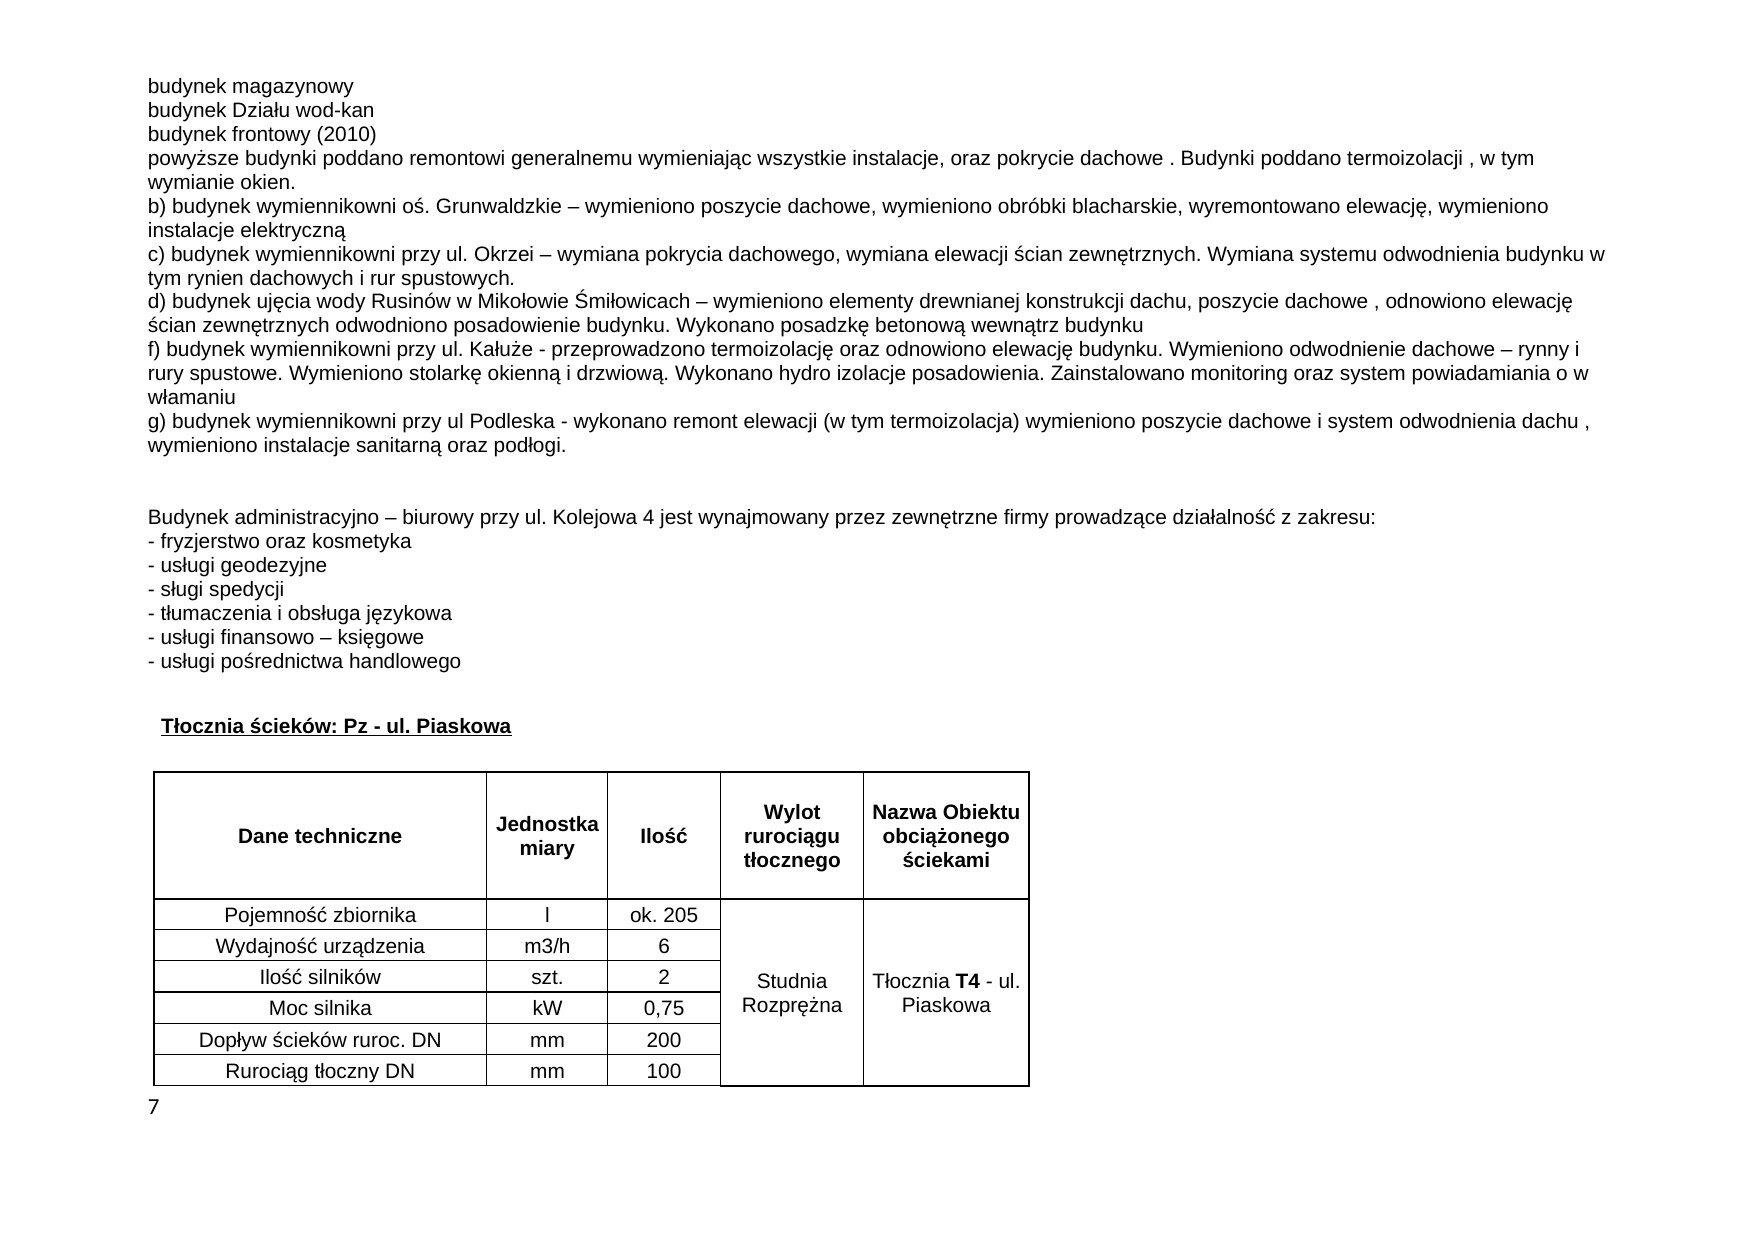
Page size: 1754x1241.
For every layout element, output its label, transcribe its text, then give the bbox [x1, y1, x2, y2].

table_cell [1141, 960, 1253, 991]
table_cell [1254, 738, 1366, 771]
text g) budynek wymiennikowni przy ul Podleska - wykonano remont elewacji (w tym termoizolacja) wymieniono poszycie dachowe i system odwodnienia dachu , wymieniono instalacje sanitarną oraz podłogi. [148, 409, 1606, 457]
table_cell [1254, 1023, 1366, 1054]
table_cell [1141, 771, 1253, 898]
text d) budynek ujęcia wody Rusinów w Mikołowie Śmiłowicach – wymieniono elementy drewnianej konstrukcji dachu, poszycie dachowe , odnowiono elewację ścian zewnętrznych odwodniono posadowienie budynku. Wykonano posadzkę betonową wewnątrz budynku [148, 289, 1606, 337]
table_cell [1030, 929, 1141, 960]
table_cell [1030, 960, 1141, 991]
table_cell mm [487, 1055, 607, 1085]
table_header [608, 673, 720, 738]
table_cell Studnia Rozprężna [721, 900, 863, 1085]
table_header [1141, 673, 1253, 738]
table_cell Ilość silników [155, 961, 486, 991]
text budynek Działu wod-kan [148, 98, 1606, 122]
text f) budynek wymiennikowni przy ul. Kałuże - przeprowadzono termoizolację oraz odnowiono elewację budynku. Wymieniono odwodnienie dachowe – rynny i rury spustowe. Wymieniono stolarkę okienną i drzwiową. Wykonano hydro izolacje posadowienia. Zainstalowano monitoring oraz system powiadamiania o w włamaniu [148, 337, 1606, 409]
table_header [720, 673, 864, 738]
table_cell mm [487, 1024, 607, 1054]
table_cell Dopływ ścieków ruroc. DN [155, 1024, 486, 1054]
table_cell [720, 738, 864, 771]
table_cell [1030, 898, 1141, 929]
table_cell [864, 738, 1028, 771]
table_cell ok. 205 [608, 900, 720, 929]
table_cell [1030, 991, 1141, 1023]
text powyższe budynki poddano remontowi generalnemu wymieniając wszystkie instalacje, oraz pokrycie dachowe . Budynki poddano termoizolacji , w tym wymianie okien. [148, 146, 1606, 193]
table_cell 200 [608, 1024, 720, 1054]
text - sługi spedycji [148, 577, 1606, 601]
table_cell [1254, 929, 1366, 960]
text - tłumaczenia i obsługa językowa [148, 601, 1606, 625]
table_cell [1254, 991, 1366, 1023]
table_cell Wydajność urządzenia [155, 930, 486, 960]
text b) budynek wymiennikowni oś. Grunwaldzkie – wymieniono poszycie dachowe, wymieniono obróbki blacharskie, wyremontowano elewację, wymieniono instalacje elektryczną [148, 193, 1606, 241]
table_cell [1254, 960, 1366, 991]
table_cell Rurociąg tłoczny DN [155, 1055, 486, 1085]
text - usługi pośrednictwa handlowego [148, 649, 1606, 673]
table_cell [1141, 1054, 1253, 1085]
table_header [864, 673, 1028, 738]
text - fryzjerstwo oraz kosmetyka [148, 529, 1606, 553]
table_cell l [487, 900, 607, 929]
table_cell [1141, 898, 1253, 929]
table_cell [154, 738, 487, 771]
table_cell kW [487, 993, 607, 1023]
table_header [1254, 673, 1366, 738]
table_cell Wylot rurociągu tłocznego [721, 773, 863, 898]
text c) budynek wymiennikowni przy ul. Okrzei – wymiana pokrycia dachowego, wymiana elewacji ścian zewnętrznych. Wymiana systemu odwodnienia budynku w tym rynien dachowych i rur spustowych. [148, 241, 1606, 289]
table_cell [1141, 738, 1253, 771]
table_cell 2 [608, 961, 720, 991]
table_cell Jednostka miary [487, 773, 607, 898]
table_cell [1141, 929, 1253, 960]
text budynek frontowy (2010) [148, 122, 1606, 146]
table_cell Nazwa Obiektu obciążonego ściekami [864, 773, 1028, 898]
text Budynek administracyjno – biurowy przy ul. Kolejowa 4 jest wynajmowany przez zewnętrzne firmy prowadzące działalność z zakresu: [148, 505, 1606, 529]
table_cell 0,75 [608, 993, 720, 1023]
text - usługi finansowo – księgowe [148, 625, 1606, 649]
table_cell Moc silnika [155, 993, 486, 1023]
table_cell [1254, 898, 1366, 929]
table_cell [1141, 1023, 1253, 1054]
table_cell [1030, 771, 1141, 898]
table_cell [487, 738, 608, 771]
table_cell [1030, 1054, 1141, 1085]
table_header Tłocznia ścieków: Pz - ul. Piaskowa [154, 673, 608, 738]
text - usługi geodezyjne [148, 553, 1606, 577]
table_cell Ilość [608, 773, 720, 898]
table_cell m3/h [487, 930, 607, 960]
table_cell 6 [608, 930, 720, 960]
table_cell [1030, 1023, 1141, 1054]
table_cell [1029, 738, 1141, 771]
table_cell [1254, 1054, 1366, 1085]
table_header [1029, 673, 1141, 738]
table_cell [608, 738, 720, 771]
table_cell [1141, 991, 1253, 1023]
table_cell Dane techniczne [155, 773, 486, 898]
table_cell szt. [487, 961, 607, 991]
table_cell Tłocznia T4 - ul. Piaskowa [864, 900, 1028, 1085]
table_cell 100 [608, 1055, 720, 1085]
table_cell Pojemność zbiornika [155, 900, 486, 929]
text budynek magazynowy [148, 74, 1606, 98]
table_cell [1254, 771, 1366, 898]
